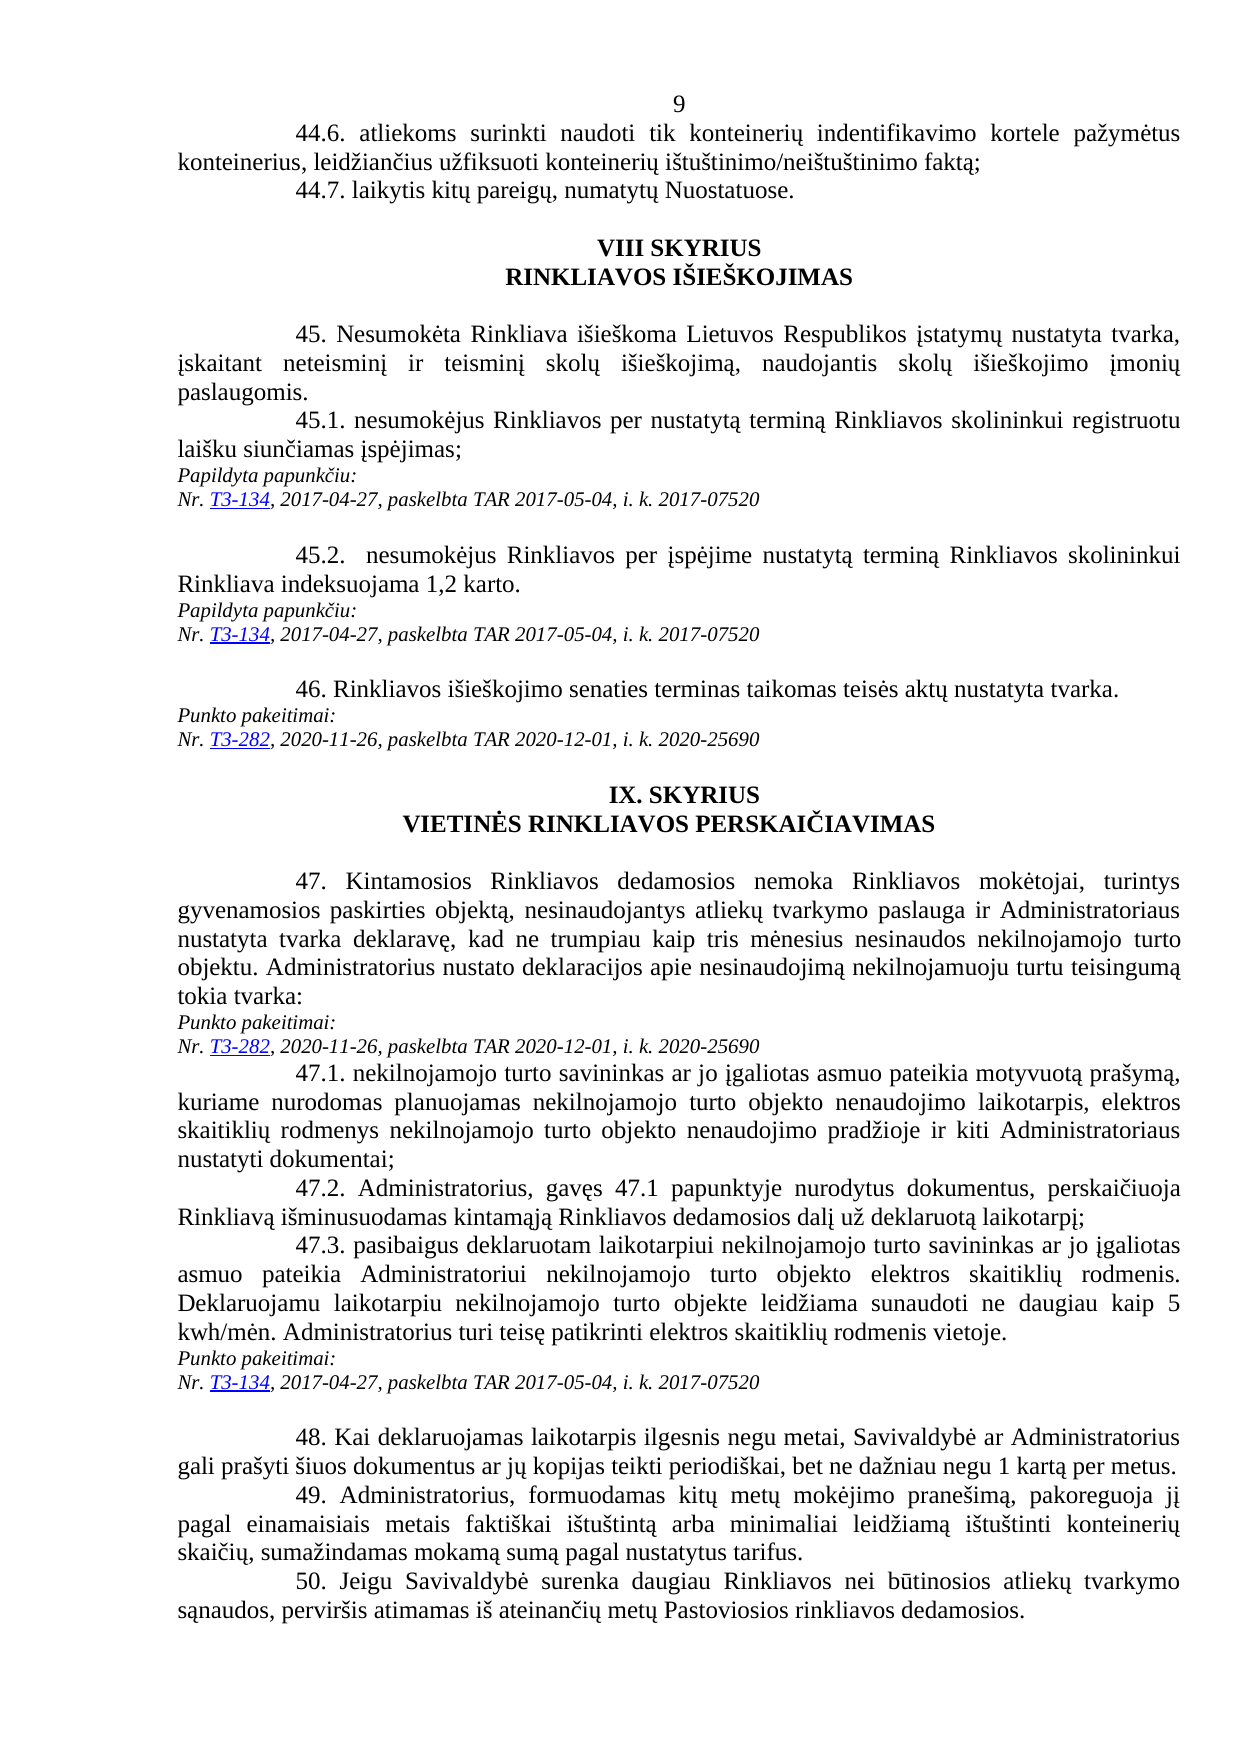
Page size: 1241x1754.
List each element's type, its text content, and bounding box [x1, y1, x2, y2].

text 47. Kintamosios Rinkliavos dedamosios nemoka Rinkliavos mokėtojai, turintys gyvenamosios paskirties objektą, nesinaudojantys atliekų tvarkymo paslauga ir Administratoriaus nustatyta tvarka deklaravę, kad ne trumpiau kaip tris mėnesius nesinaudos nekilnojamojo turto objektu. Administratorius nustato deklaracijos apie nesinaudojimą nekilnojamuoju turtu teisingumą tokia tvarka: [177, 866, 1181, 1010]
text 44.7. laikytis kitų pareigų, numatytų Nuostatuose. [177, 176, 1181, 204]
text 50. Jeigu Savivaldybė surenka daugiau Rinkliavos nei būtinosios atliekų tvarkymo sąnaudos, perviršis atimamas iš ateinančių metų Pastoviosios rinkliavos dedamosios. [177, 1566, 1181, 1624]
text VIII SKYRIUS [177, 233, 1181, 262]
text 49. Administratorius, formuodamas kitų metų mokėjimo pranešimą, pakoreguoja jį pagal einamaisiais metais faktiškai ištuštintą arba minimaliai leidžiamą ištuštinti konteinerių skaičių, sumažindamas mokamą sumą pagal nustatytus tarifus. [177, 1480, 1181, 1566]
text 44.6. atliekoms surinkti naudoti tik konteinerių indentifikavimo kortele pažymėtus konteinerius, leidžiančius užfiksuoti konteinerių ištuštinimo/neištuštinimo faktą; [177, 118, 1181, 176]
text Papildyta papunkčiu: [177, 597, 1181, 622]
text Nr. T3-282, 2020-11-26, paskelbta TAR 2020-12-01, i. k. 2020-25690 [177, 727, 1181, 751]
text Punkto pakeitimai: [177, 703, 1181, 727]
text 47.1. nekilnojamojo turto savininkas ar jo įgaliotas asmuo pateikia motyvuotą prašymą, kuriame nurodomas planuojamas nekilnojamojo turto objekto nenaudojimo laikotarpis, elektros skaitiklių rodmenys nekilnojamojo turto objekto nenaudojimo pradžioje ir kiti Administratoriaus nustatyti dokumentai; [177, 1058, 1181, 1173]
text RINKLIAVOS IŠIEŠKOJIMAS [177, 262, 1181, 291]
text 47.2. Administratorius, gavęs 47.1 papunktyje nurodytus dokumentus, perskaičiuoja Rinkliavą išminusuodamas kintamąją Rinkliavos dedamosios dalį už deklaruotą laikotarpį; [177, 1173, 1181, 1231]
text 45.1. nesumokėjus Rinkliavos per nustatytą terminą Rinkliavos skolininkui registruotu laišku siunčiamas įspėjimas; [177, 406, 1181, 463]
text 45.2. nesumokėjus Rinkliavos per įspėjime nustatytą terminą Rinkliavos skolininkui Rinkliava indeksuojama 1,2 karto. [177, 540, 1181, 597]
text 45. Nesumokėta Rinkliava išieškoma Lietuvos Respublikos įstatymų nustatyta tvarka, įskaitant neteisminį ir teisminį skolų išieškojimą, naudojantis skolų išieškojimo įmonių paslaugomis. [177, 319, 1181, 406]
text Nr. T3-134, 2017-04-27, paskelbta TAR 2017-05-04, i. k. 2017-07520 [177, 1370, 1181, 1394]
text Nr. T3-134, 2017-04-27, paskelbta TAR 2017-05-04, i. k. 2017-07520 [177, 622, 1181, 646]
text 48. Kai deklaruojamas laikotarpis ilgesnis negu metai, Savivaldybė ar Administratorius gali prašyti šiuos dokumentus ar jų kopijas teikti periodiškai, bet ne dažniau negu 1 kartą per metus. [177, 1422, 1181, 1480]
text 46. Rinkliavos išieškojimo senaties terminas taikomas teisės aktų nustatyta tvarka. [252, 674, 1181, 703]
text 47.3. pasibaigus deklaruotam laikotarpiui nekilnojamojo turto savininkas ar jo įgaliotas asmuo pateikia Administratoriui nekilnojamojo turto objekto elektros skaitiklių rodmenis. Deklaruojamu laikotarpiu nekilnojamojo turto objekte leidžiama sunaudoti ne daugiau kaip 5 kwh/mėn. Administratorius turi teisę patikrinti elektros skaitiklių rodmenis vietoje. [177, 1231, 1181, 1346]
text Punkto pakeitimai: [177, 1346, 1181, 1370]
text IX. SKYRIUS [177, 780, 1181, 809]
text Punkto pakeitimai: [177, 1010, 1181, 1034]
text Papildyta papunkčiu: [177, 463, 1181, 487]
text Nr. T3-134, 2017-04-27, paskelbta TAR 2017-05-04, i. k. 2017-07520 [177, 487, 1181, 511]
text VIETINĖS RINKLIAVOS PERSKAIČIAVIMAS [269, 809, 1181, 837]
text Nr. T3-282, 2020-11-26, paskelbta TAR 2020-12-01, i. k. 2020-25690 [177, 1034, 1181, 1058]
